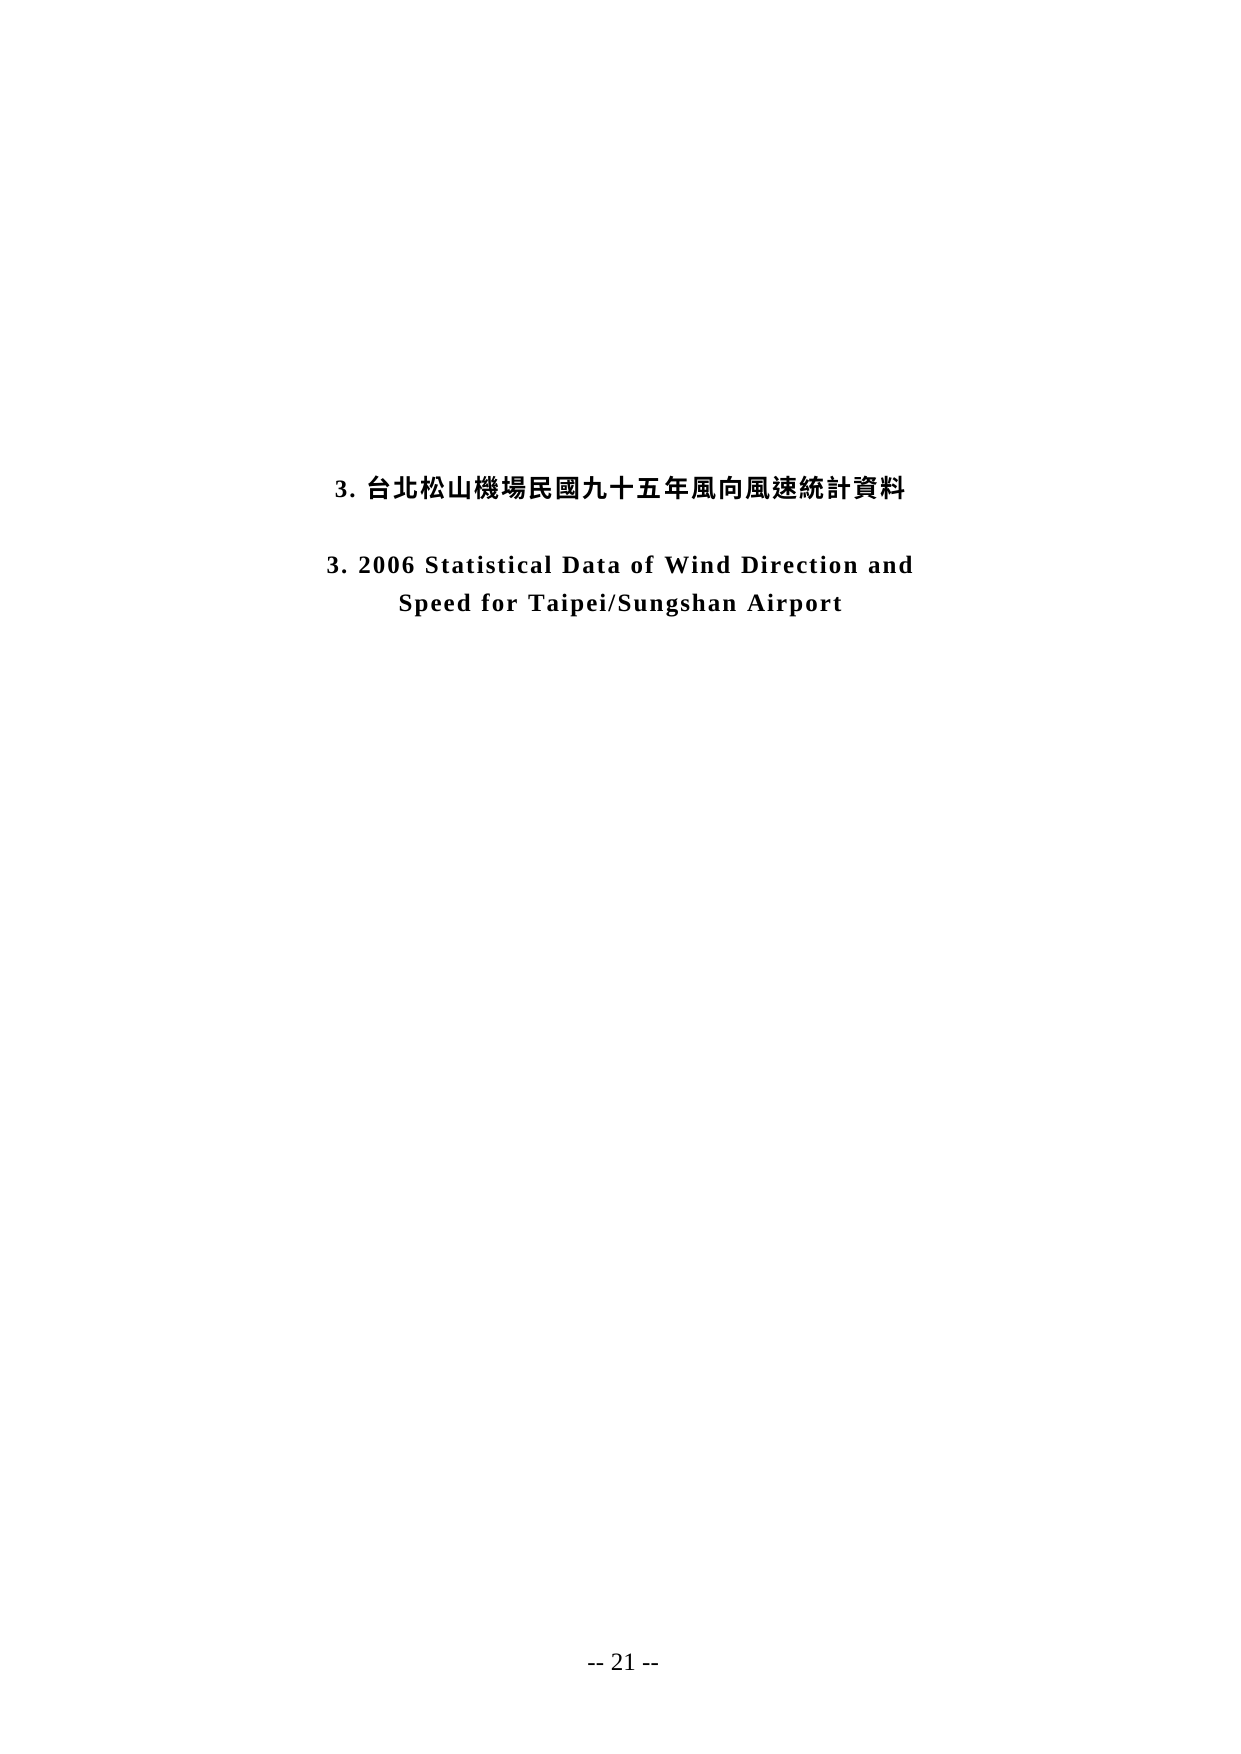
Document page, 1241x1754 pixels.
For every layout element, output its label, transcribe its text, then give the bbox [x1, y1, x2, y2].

text -- 21 -- [546, 1638, 699, 1676]
text 3. 台北松山機場民國九十五年風向風速統計資料 [167, 467, 1073, 504]
text Speed for Taipei/Sungshan Airport [167, 579, 1073, 617]
text 3. 2006 Statistical Data of Wind Direction and [167, 542, 1073, 579]
